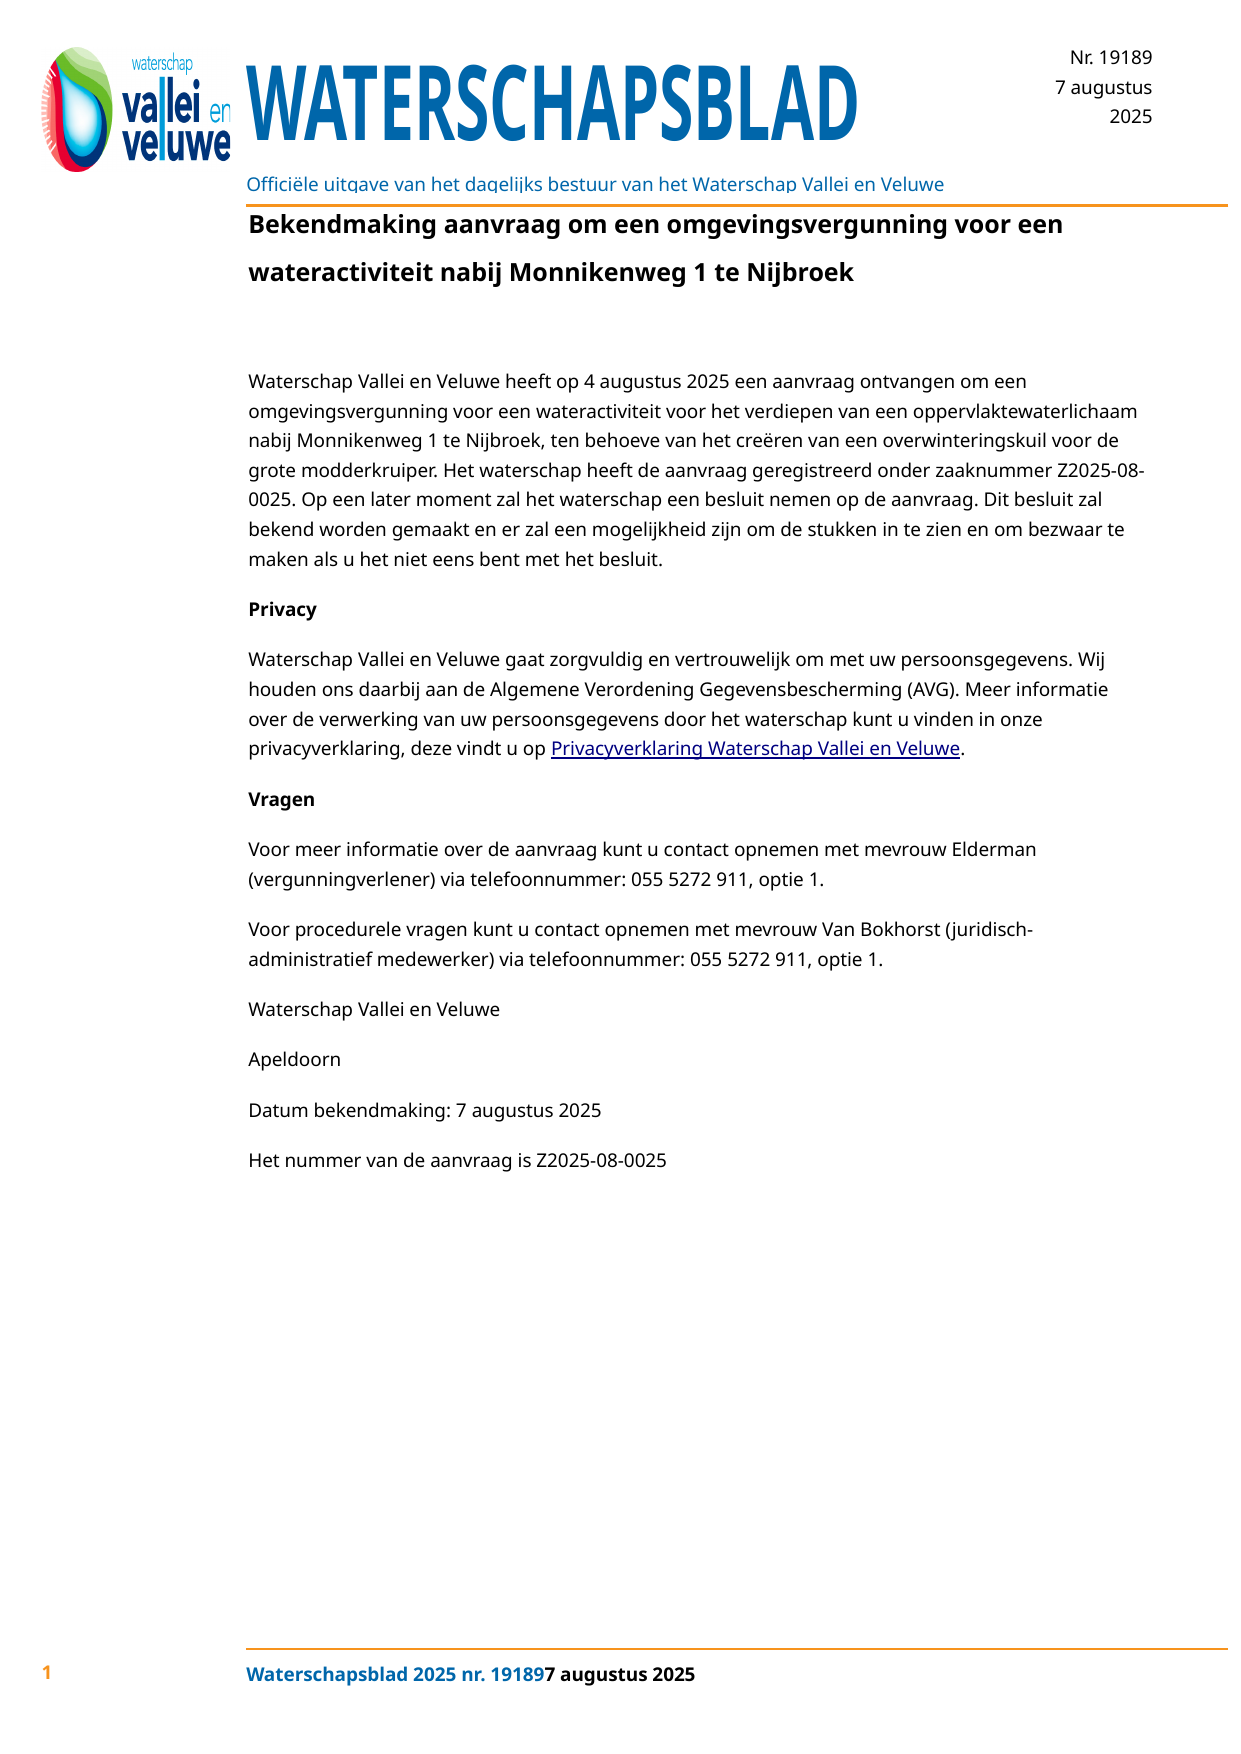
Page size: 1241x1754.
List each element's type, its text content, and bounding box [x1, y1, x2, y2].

text Het nummer van de aanvraag is Z2025-08-0025 [248, 1147, 1152, 1173]
text Apeldoorn [248, 1047, 1152, 1072]
text Voor meer informatie over de aanvraag kunt u contact opnemen met mevrouw Elderman (vergunningverlener) via telefoonnummer: 055 5272 911, optie 1. [248, 836, 1152, 892]
text Privacy [248, 596, 1152, 622]
text Voor procedurele vragen kunt u contact opnemen met mevrouw Van Bokhorst (juridisch-administratief medewerker) via telefoonnummer: 055 5272 911, optie 1. [248, 916, 1152, 972]
picture [41, 47, 231, 172]
text Bekendmaking aanvraag om een omgevingsvergunning voor een wateractiviteit nabij Monnikenweg 1 te Nijbroek [248, 207, 1152, 288]
text Vragen [248, 786, 1152, 812]
text Waterschap Vallei en Veluwe [248, 996, 1152, 1022]
text Datum bekendmaking: 7 augustus 2025 [248, 1097, 1152, 1123]
text Waterschap Vallei en Veluwe gaat zorgvuldig en vertrouwelijk om met uw persoonsgegevens. Wij houden ons daarbij aan de Algemene Verordening Gegevensbescherming (AVG). Meer informatie over de verwerking van uw persoonsgegevens door het waterschap kunt u vinden in onze privacyverklaring, deze vindt u op Privacyverklaring Waterschap Vallei en Veluwe. [248, 647, 1152, 761]
text Waterschap Vallei en Veluwe heeft op 4 augustus 2025 een aanvraag ontvangen om een omgevingsvergunning voor een wateractiviteit voor het verdiepen van een oppervlaktewaterlichaam nabij Monnikenweg 1 te Nijbroek, ten behoeve van het creëren van een overwinteringskuil voor de grote modderkruiper. Het waterschap heeft de aanvraag geregistreerd onder zaaknummer Z2025-08-0025. Op een later moment zal het waterschap een besluit nemen op de aanvraag. Dit besluit zal bekend worden gemaakt en er zal een mogelijkheid zijn om de stukken in te zien en om bezwaar te maken als u het niet eens bent met het besluit. [248, 368, 1152, 572]
